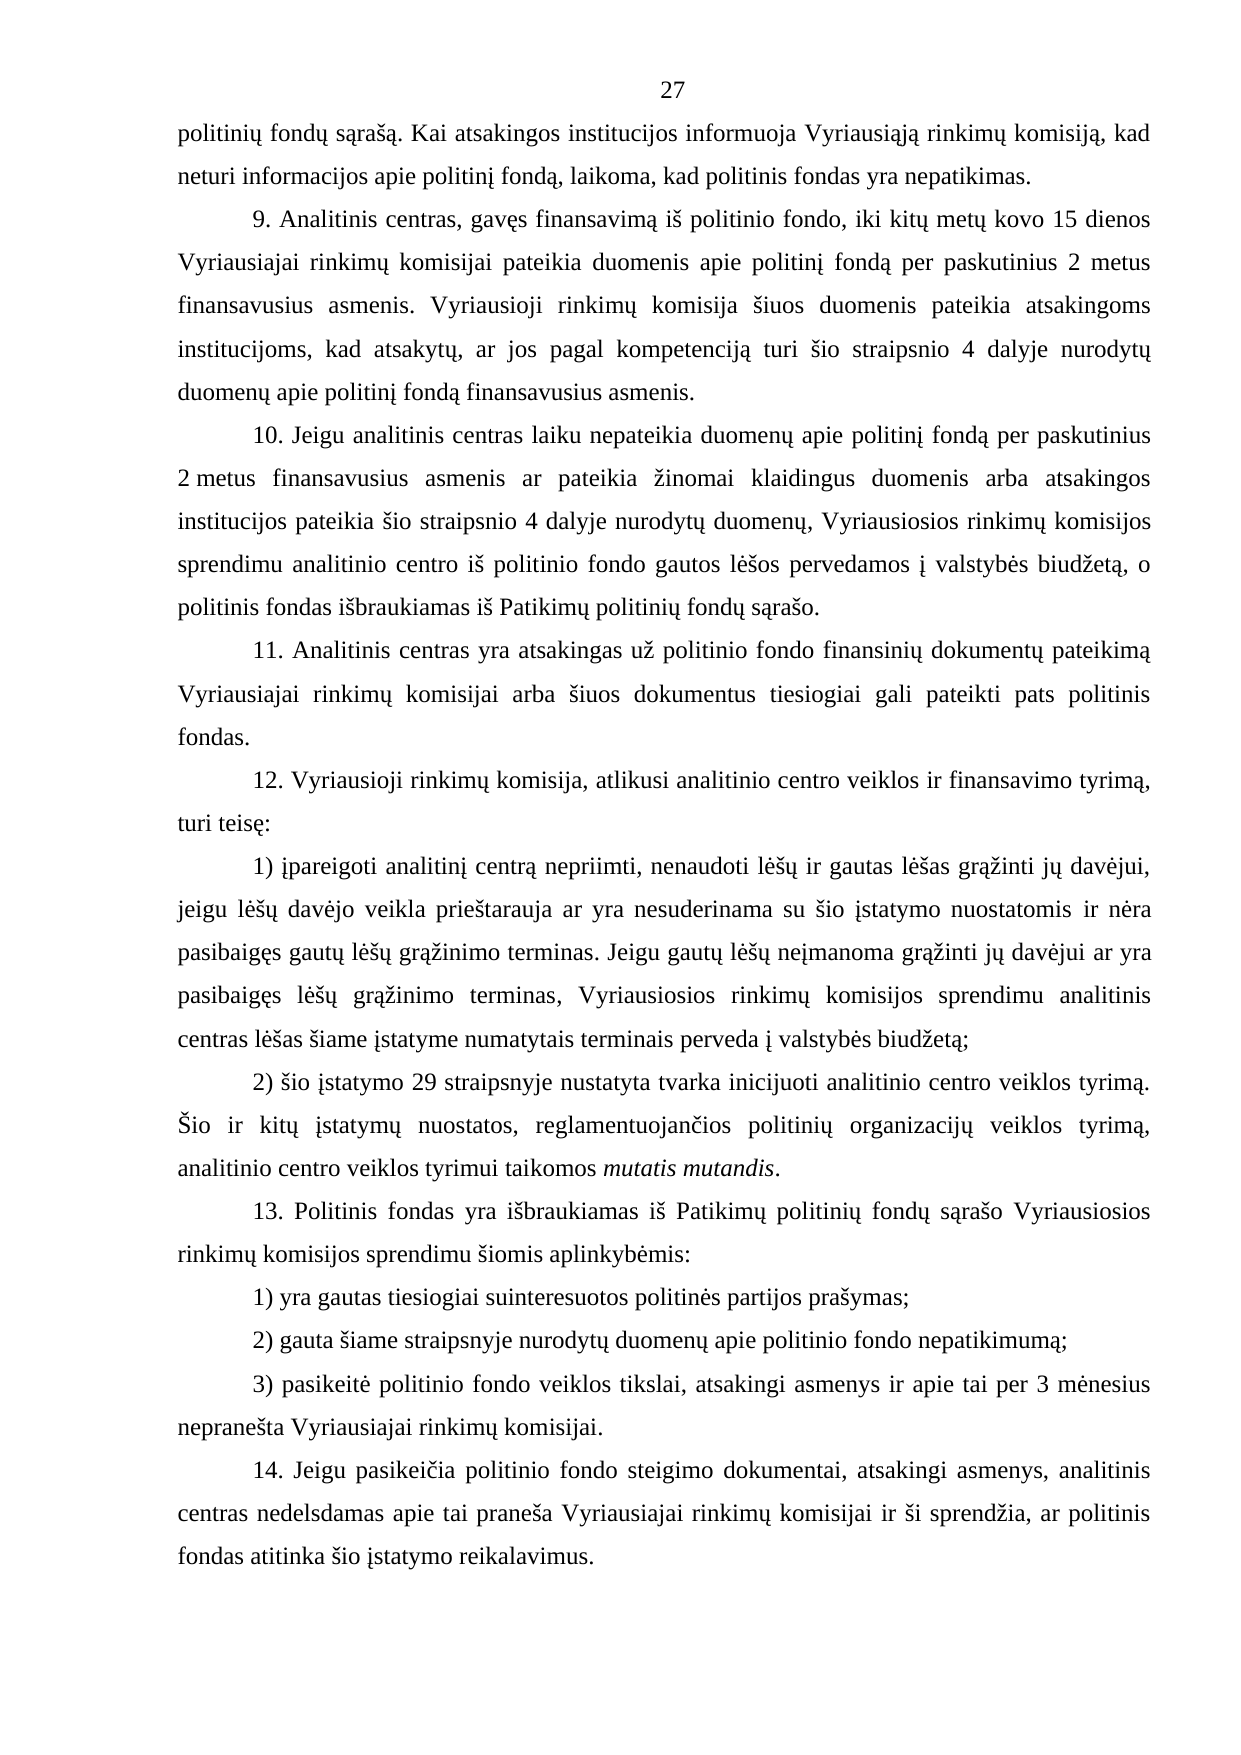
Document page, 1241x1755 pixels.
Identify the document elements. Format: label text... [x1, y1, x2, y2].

text 1) yra gautas tiesiogiai suinteresuotos politinės partijos prašymas; [177, 1282, 1152, 1311]
text 12. Vyriausioji rinkimų komisija, atlikusi analitinio centro veiklos ir finansavimo tyrimą, turi teisę: [177, 765, 1152, 837]
text 2) šio įstatymo 29 straipsnyje nustatyta tvarka inicijuoti analitinio centro veiklos tyrimą. Šio ir kitų įstatymų nuostatos, reglamentuojančios politinių organizacijų veiklos tyrimą, analitinio centro veiklos tyrimui taikomos mutatis mutandis. [177, 1067, 1152, 1182]
text 3) pasikeitė politinio fondo veiklos tikslai, atsakingi asmenys ir apie tai per 3 mėnesius nepranešta Vyriausiajai rinkimų komisijai. [177, 1369, 1152, 1441]
text 9. Analitinis centras, gavęs finansavimą iš politinio fondo, iki kitų metų kovo 15 dienos Vyriausiajai rinkimų komisijai pateikia duomenis apie politinį fondą per paskutinius 2 metus finansavusius asmenis. Vyriausioji rinkimų komisija šiuos duomenis pateikia atsakingoms institucijoms, kad atsakytų, ar jos pagal kompetenciją turi šio straipsnio 4 dalyje nurodytų duomenų apie politinį fondą finansavusius asmenis. [177, 204, 1152, 406]
text 14. Jeigu pasikeičia politinio fondo steigimo dokumentai, atsakingi asmenys, analitinis centras nedelsdamas apie tai praneša Vyriausiajai rinkimų komisijai ir ši sprendžia, ar politinis fondas atitinka šio įstatymo reikalavimus. [177, 1455, 1152, 1570]
text 10. Jeigu analitinis centras laiku nepateikia duomenų apie politinį fondą per paskutinius 2 metus finansavusius asmenis ar pateikia žinomai klaidingus duomenis arba atsakingos institucijos pateikia šio straipsnio 4 dalyje nurodytų duomenų, Vyriausiosios rinkimų komisijos sprendimu analitinio centro iš politinio fondo gautos lėšos pervedamos į valstybės biudžetą, o politinis fondas išbraukiamas iš Patikimų politinių fondų sąrašo. [177, 420, 1152, 621]
text 1) įpareigoti analitinį centrą nepriimti, nenaudoti lėšų ir gautas lėšas grąžinti jų davėjui, jeigu lėšų davėjo veikla prieštarauja ar yra nesuderinama su šio įstatymo nuostatomis ir nėra pasibaigęs gautų lėšų grąžinimo terminas. Jeigu gautų lėšų neįmanoma grąžinti jų davėjui ar yra pasibaigęs lėšų grąžinimo terminas, Vyriausiosios rinkimų komisijos sprendimu analitinis centras lėšas šiame įstatyme numatytais terminais perveda į valstybės biudžetą; [177, 851, 1152, 1052]
text 2) gauta šiame straipsnyje nurodytų duomenų apie politinio fondo nepatikimumą; [177, 1326, 1152, 1354]
text 11. Analitinis centras yra atsakingas už politinio fondo finansinių dokumentų pateikimą Vyriausiajai rinkimų komisijai arba šiuos dokumentus tiesiogiai gali pateikti pats politinis fondas. [177, 636, 1152, 751]
text 13. Politinis fondas yra išbraukiamas iš Patikimų politinių fondų sąrašo Vyriausiosios rinkimų komisijos sprendimu šiomis aplinkybėmis: [177, 1196, 1152, 1268]
text politinių fondų sąrašą. Kai atsakingos institucijos informuoja Vyriausiąją rinkimų komisiją, kad neturi informacijos apie politinį fondą, laikoma, kad politinis fondas yra nepatikimas. [177, 118, 1152, 190]
